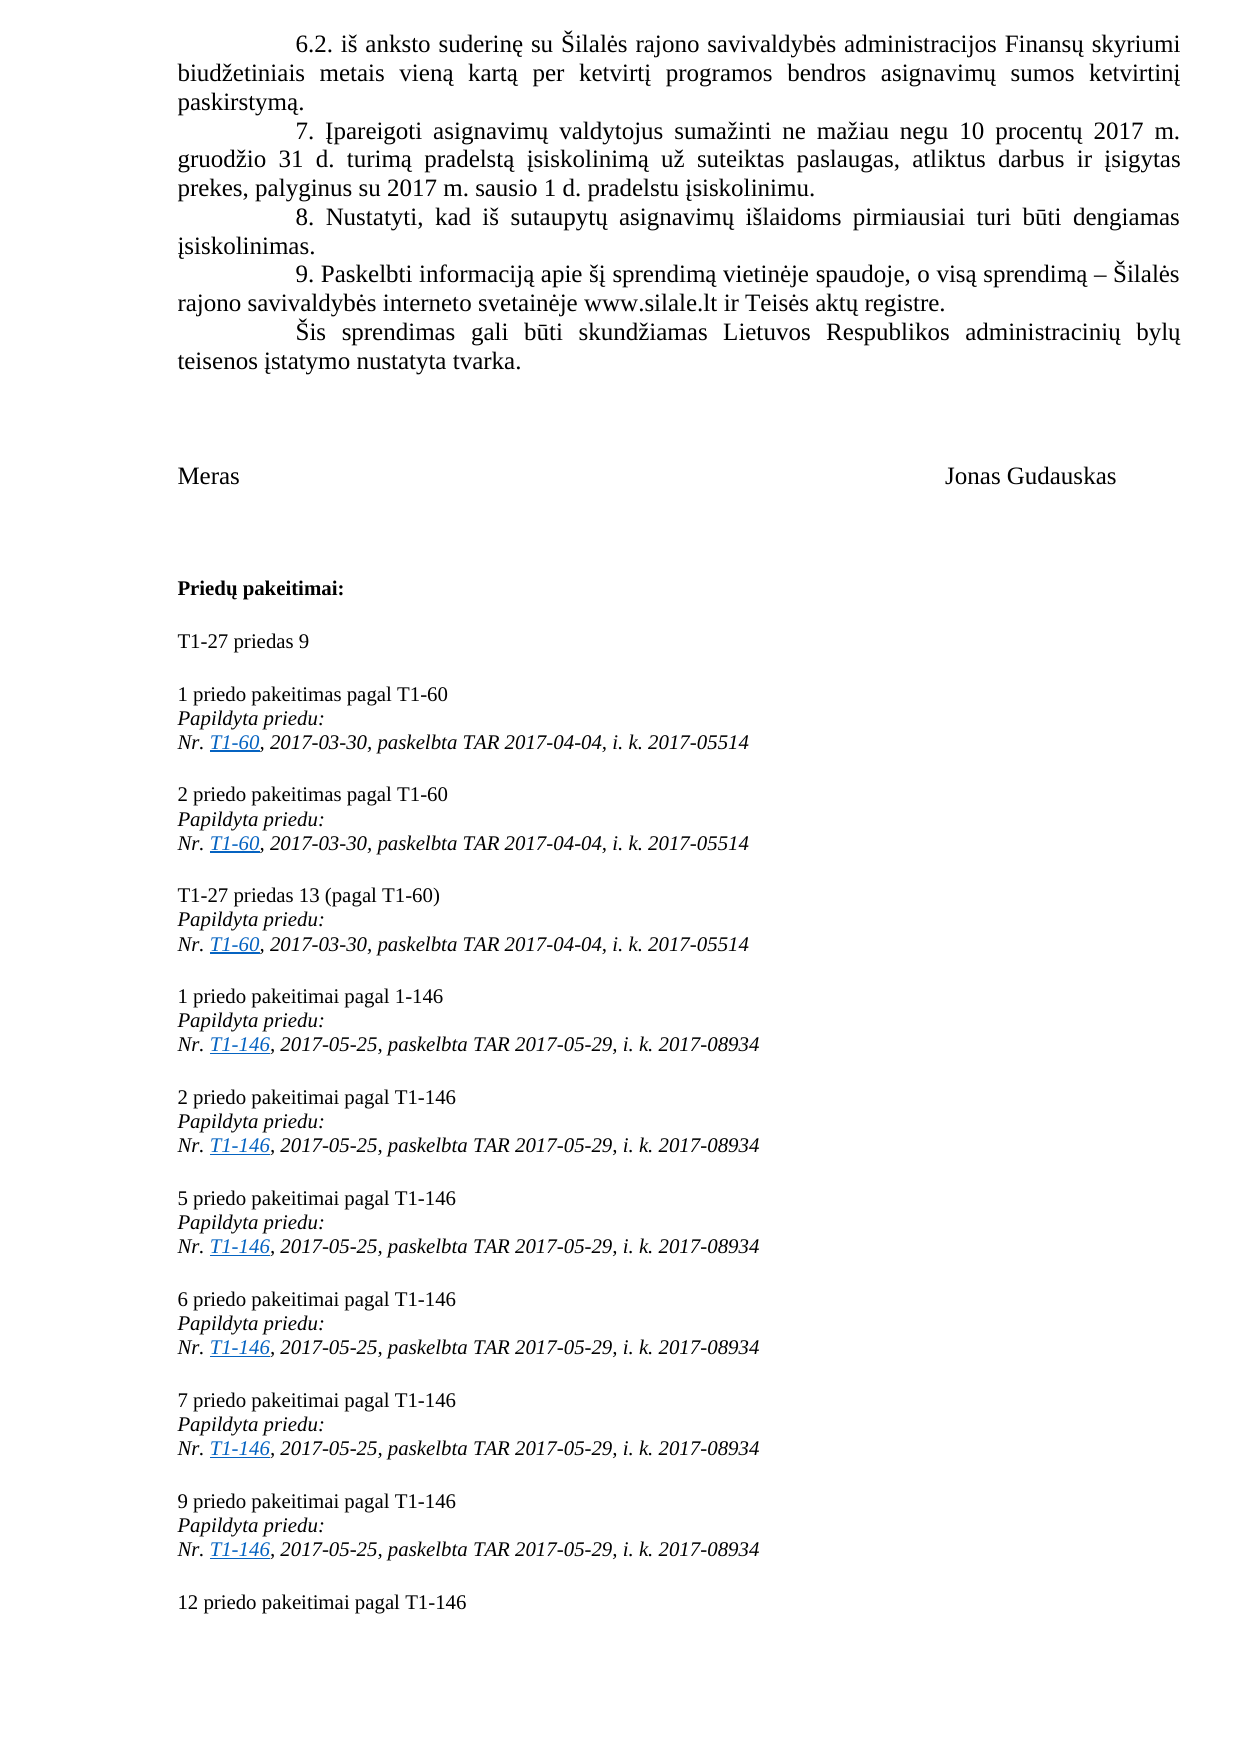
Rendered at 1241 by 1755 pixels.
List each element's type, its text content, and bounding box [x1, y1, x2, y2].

text 9. Paskelbti informaciją apie šį sprendimą vietinėje spaudoje, o visą sprendimą – Šilalės rajono savivaldybės interneto svetainėje www.silale.lt ir Teisės aktų registre. [177, 259, 1181, 317]
text Nr. T1-146, 2017-05-25, paskelbta TAR 2017-05-29, i. k. 2017-08934 [177, 1436, 1181, 1460]
text Nr. T1-60, 2017-03-30, paskelbta TAR 2017-04-04, i. k. 2017-05514 [177, 831, 1181, 854]
text 6.2. iš anksto suderinę su Šilalės rajono savivaldybės administracijos Finansų skyriumi biudžetiniais metais vieną kartą per ketvirtį programos bendros asignavimų sumos ketvirtinį paskirstymą. [177, 29, 1181, 116]
text Nr. T1-60, 2017-03-30, paskelbta TAR 2017-04-04, i. k. 2017-05514 [177, 931, 1181, 956]
text 1 priedo pakeitimai pagal 1-146 [177, 984, 1181, 1008]
text 1 priedo pakeitimas pagal T1-60 [177, 681, 1181, 706]
text 7 priedo pakeitimai pagal T1-146 [177, 1388, 1181, 1412]
text Papildyta priedu: [177, 1412, 1181, 1436]
text Papildyta priedu: [177, 1513, 1181, 1537]
text 2 priedo pakeitimai pagal T1-146 [177, 1085, 1181, 1109]
text 5 priedo pakeitimai pagal T1-146 [177, 1186, 1181, 1210]
text 9 priedo pakeitimai pagal T1-146 [177, 1489, 1181, 1513]
text Nr. T1-146, 2017-05-25, paskelbta TAR 2017-05-29, i. k. 2017-08934 [177, 1032, 1181, 1056]
text 6 priedo pakeitimai pagal T1-146 [177, 1287, 1181, 1311]
text Nr. T1-60, 2017-03-30, paskelbta TAR 2017-04-04, i. k. 2017-05514 [177, 729, 1181, 754]
text 7. Įpareigoti asignavimų valdytojus sumažinti ne mažiau negu 10 procentų 2017 m. gruodžio 31 d. turimą pradelstą įsiskolinimą už suteiktas paslaugas, atliktus darbus ir įsigytas prekes, palyginus su 2017 m. sausio 1 d. pradelstu įsiskolinimu. [177, 116, 1181, 202]
text Šis sprendimas gali būti skundžiamas Lietuvos Respublikos administracinių bylų teisenos įstatymo nustatyta tvarka. [177, 317, 1181, 374]
text 8. Nustatyti, kad iš sutaupytų asignavimų išlaidoms pirmiausiai turi būti dengiamas įsiskolinimas. [177, 202, 1181, 259]
text Nr. T1-146, 2017-05-25, paskelbta TAR 2017-05-29, i. k. 2017-08934 [177, 1133, 1181, 1157]
text T1-27 priedas 9 [177, 629, 1181, 653]
text Papildyta priedu: [177, 1008, 1181, 1032]
text Meras Jonas Gudauskas [177, 461, 1181, 489]
text Papildyta priedu: [177, 806, 1181, 831]
text Papildyta priedu: [177, 706, 1181, 729]
text Nr. T1-146, 2017-05-25, paskelbta TAR 2017-05-29, i. k. 2017-08934 [177, 1234, 1181, 1258]
text Nr. T1-146, 2017-05-25, paskelbta TAR 2017-05-29, i. k. 2017-08934 [177, 1335, 1181, 1359]
text Nr. T1-146, 2017-05-25, paskelbta TAR 2017-05-29, i. k. 2017-08934 [177, 1537, 1181, 1561]
text Priedų pakeitimai: [177, 576, 1181, 600]
text 2 priedo pakeitimas pagal T1-60 [177, 782, 1181, 806]
text T1-27 priedas 13 (pagal T1-60) [177, 883, 1181, 907]
text 12 priedo pakeitimai pagal T1-146 [177, 1590, 1181, 1614]
text Papildyta priedu: [177, 1109, 1181, 1133]
text Papildyta priedu: [177, 1210, 1181, 1234]
text Papildyta priedu: [177, 1311, 1181, 1335]
text Papildyta priedu: [177, 907, 1181, 931]
